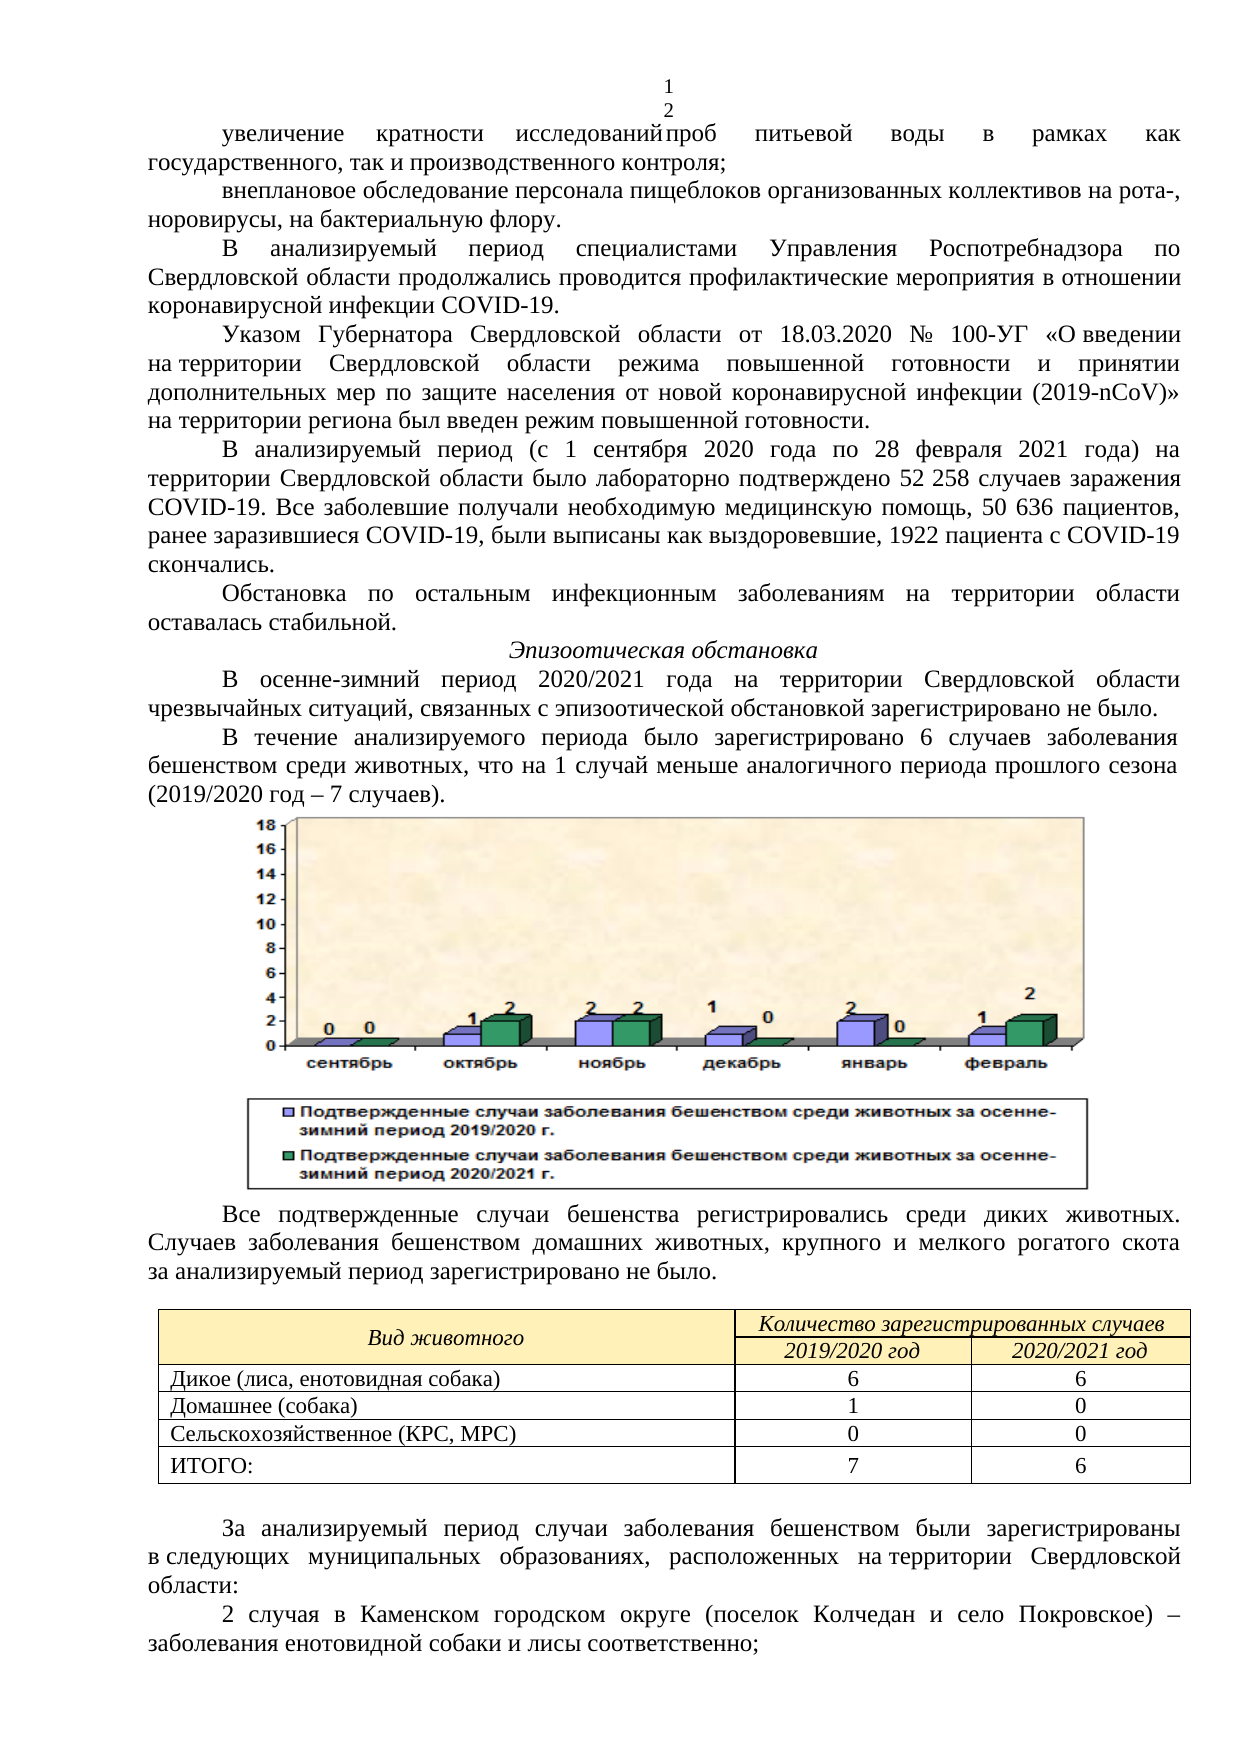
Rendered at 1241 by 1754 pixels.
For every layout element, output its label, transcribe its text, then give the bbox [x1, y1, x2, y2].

table_cell 1 [736, 1392, 971, 1419]
table_cell Сельскохозяйственное (КРС, МРС) [159, 1420, 734, 1446]
table_header Количество зарегистрированных случаев [736, 1310, 1190, 1336]
table_cell 6 [736, 1365, 971, 1391]
text Обстановка по остальным инфекционным заболеваниям на территории области оставалась стабильной. [148, 578, 1181, 636]
table_cell 0 [972, 1420, 1190, 1446]
text В течение анализируемого периода было зарегистрировано 6 случаев заболевания бешенством среди животных, что на 1 случай меньше аналогичного периода прошлого сезона (2019/2020 год – 7 случаев). [148, 722, 1179, 808]
text За анализируемый период случаи заболевания бешенством были зарегистрированы в следующих муниципальных образованиях, расположенных на территории Свердловской области: [148, 1513, 1181, 1599]
text увеличение кратности исследований проб питьевой воды в рамках как государственного, так и производственного контроля; [148, 118, 1181, 176]
text В анализируемый период (с 1 сентября 2020 года по 28 февраля 2021 года) на территории Свердловской области было лабораторно подтверждено 52 258 случаев заражения COVID-19. Все заболевшие получали необходимую медицинскую помощь, 50 636 пациентов, ранее заразившиеся COVID-19, были выписаны как выздоровевшие, 1922 пациента с COVID-19 скончались. [148, 434, 1181, 578]
table_cell Дикое (лиса, енотовидная собака) [159, 1365, 734, 1391]
table_cell 6 [972, 1447, 1190, 1483]
text 2 случая в Каменском городском округе (поселок Колчедан и село Покровское) – заболевания енотовидной собаки и лисы соответственно; [148, 1599, 1181, 1656]
table_cell 0 [972, 1392, 1190, 1419]
table_cell 2019/2020 год [736, 1338, 971, 1364]
table_cell Домашнее (собака) [159, 1392, 734, 1419]
text Эпизоотическая обстановка [148, 636, 1181, 664]
text В осенне-зимний период 2020/2021 года на территории Свердловской области чрезвычайных ситуаций, связанных с эпизоотической обстановкой зарегистрировано не было. [148, 664, 1181, 722]
text внеплановое обследование персонала пищеблоков организованных коллективов на рота-, норовирусы, на бактериальную флору. [148, 176, 1181, 233]
table_cell 7 [736, 1447, 971, 1483]
text Указом Губернатора Свердловской области от 18.03.2020 № 100-УГ «О введении на территории Свердловской области режима повышенной готовности и принятии дополнительных мер по защите населения от новой коронавирусной инфекции (2019-nCoV)» на территории региона был введен режим повышенной готовности. [148, 319, 1181, 434]
text В анализируемый период специалистами Управления Роспотребнадзора по Свердловской области продолжались проводится профилактические мероприятия в отношении коронавирусной инфекции COVID-19. [148, 233, 1181, 319]
table_cell 0 [736, 1420, 971, 1446]
table_header Вид животного [159, 1310, 734, 1364]
table_cell 6 [972, 1365, 1190, 1391]
text Все подтвержденные случаи бешенства регистрировались среди диких животных. Случаев заболевания бешенством домашних животных, крупного и мелкого рогатого скота за анализируемый период зарегистрировано не было. [148, 1199, 1181, 1285]
table_cell ИТОГО: [159, 1447, 734, 1483]
table_cell 2020/2021 год [972, 1338, 1190, 1364]
